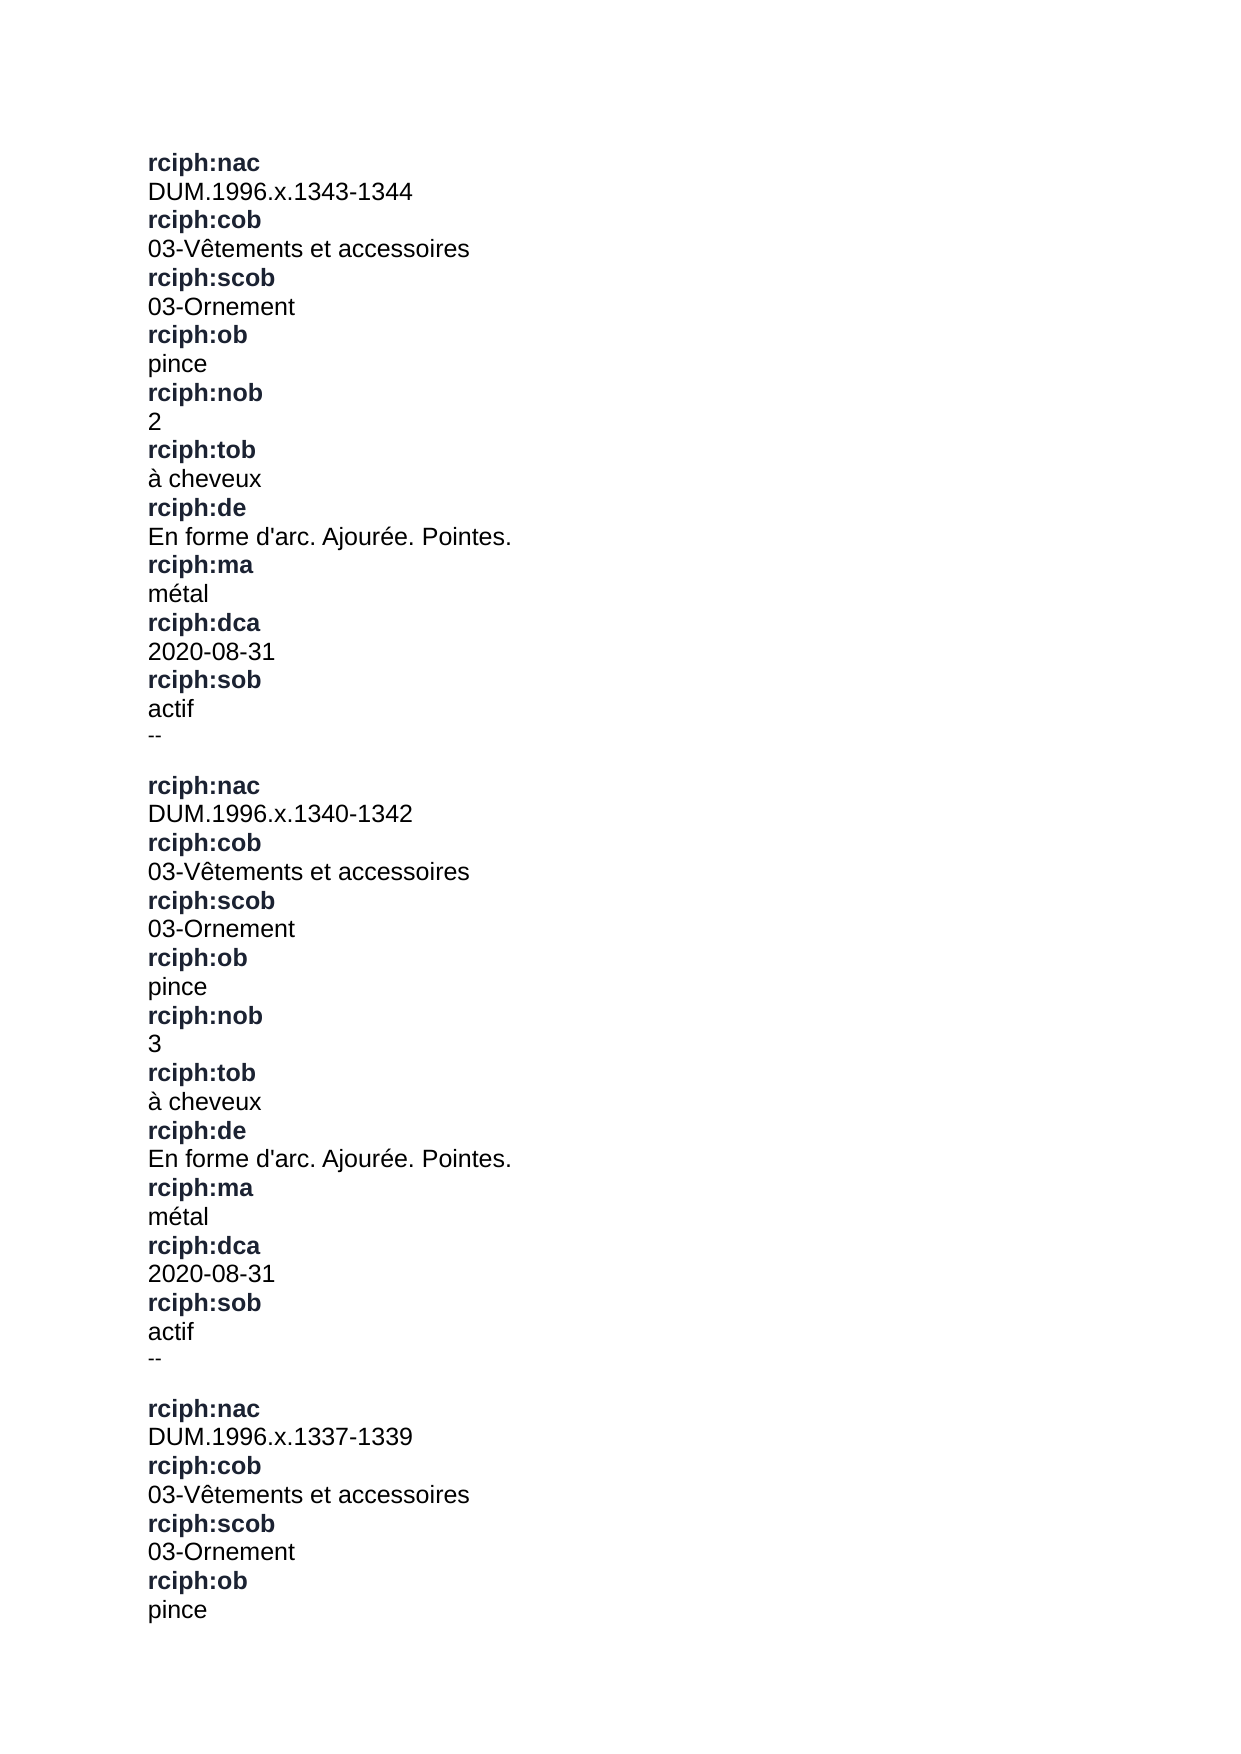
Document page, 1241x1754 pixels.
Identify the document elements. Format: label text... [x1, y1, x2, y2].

text rciph:nob [148, 1001, 1092, 1029]
text 2020-08-31 [148, 1259, 1092, 1288]
text rciph:ob [148, 320, 1092, 349]
text actif [148, 1317, 1092, 1346]
text 03-Ornement [148, 1537, 1092, 1566]
text pince [148, 349, 1092, 378]
text pince [148, 972, 1092, 1001]
text En forme d'arc. Ajourée. Pointes. [148, 521, 1092, 550]
text rciph:sob [148, 1288, 1092, 1317]
text rciph:nac [148, 148, 1092, 176]
text rciph:ma [148, 1173, 1092, 1202]
text à cheveux [148, 464, 1092, 493]
text DUM.1996.x.1337-1339 [148, 1422, 1092, 1451]
text rciph:nac [148, 771, 1092, 799]
text rciph:nac [148, 1393, 1092, 1422]
text -- [148, 723, 1092, 747]
text rciph:dca [148, 1231, 1092, 1259]
text DUM.1996.x.1343-1344 [148, 176, 1092, 205]
text rciph:tob [148, 1058, 1092, 1087]
text rciph:cob [148, 1451, 1092, 1480]
text rciph:scob [148, 1508, 1092, 1537]
text 2020-08-31 [148, 636, 1092, 665]
text métal [148, 579, 1092, 608]
text rciph:ma [148, 550, 1092, 579]
text rciph:de [148, 1116, 1092, 1144]
text 2 [148, 406, 1092, 435]
text rciph:dca [148, 608, 1092, 636]
text rciph:scob [148, 886, 1092, 914]
text rciph:cob [148, 205, 1092, 234]
text -- [148, 1346, 1092, 1369]
text à cheveux [148, 1087, 1092, 1116]
text rciph:de [148, 493, 1092, 521]
text En forme d'arc. Ajourée. Pointes. [148, 1144, 1092, 1173]
text 03-Vêtements et accessoires [148, 857, 1092, 886]
text rciph:sob [148, 665, 1092, 694]
text pince [148, 1595, 1092, 1623]
text rciph:nob [148, 378, 1092, 406]
text rciph:scob [148, 263, 1092, 291]
text 03-Vêtements et accessoires [148, 1480, 1092, 1508]
text rciph:tob [148, 435, 1092, 464]
text 03-Ornement [148, 914, 1092, 943]
text actif [148, 694, 1092, 723]
text métal [148, 1202, 1092, 1231]
text DUM.1996.x.1340-1342 [148, 799, 1092, 828]
text rciph:cob [148, 828, 1092, 857]
text rciph:ob [148, 1566, 1092, 1595]
text 03-Ornement [148, 291, 1092, 320]
text 3 [148, 1029, 1092, 1058]
text rciph:ob [148, 943, 1092, 972]
text 03-Vêtements et accessoires [148, 234, 1092, 263]
